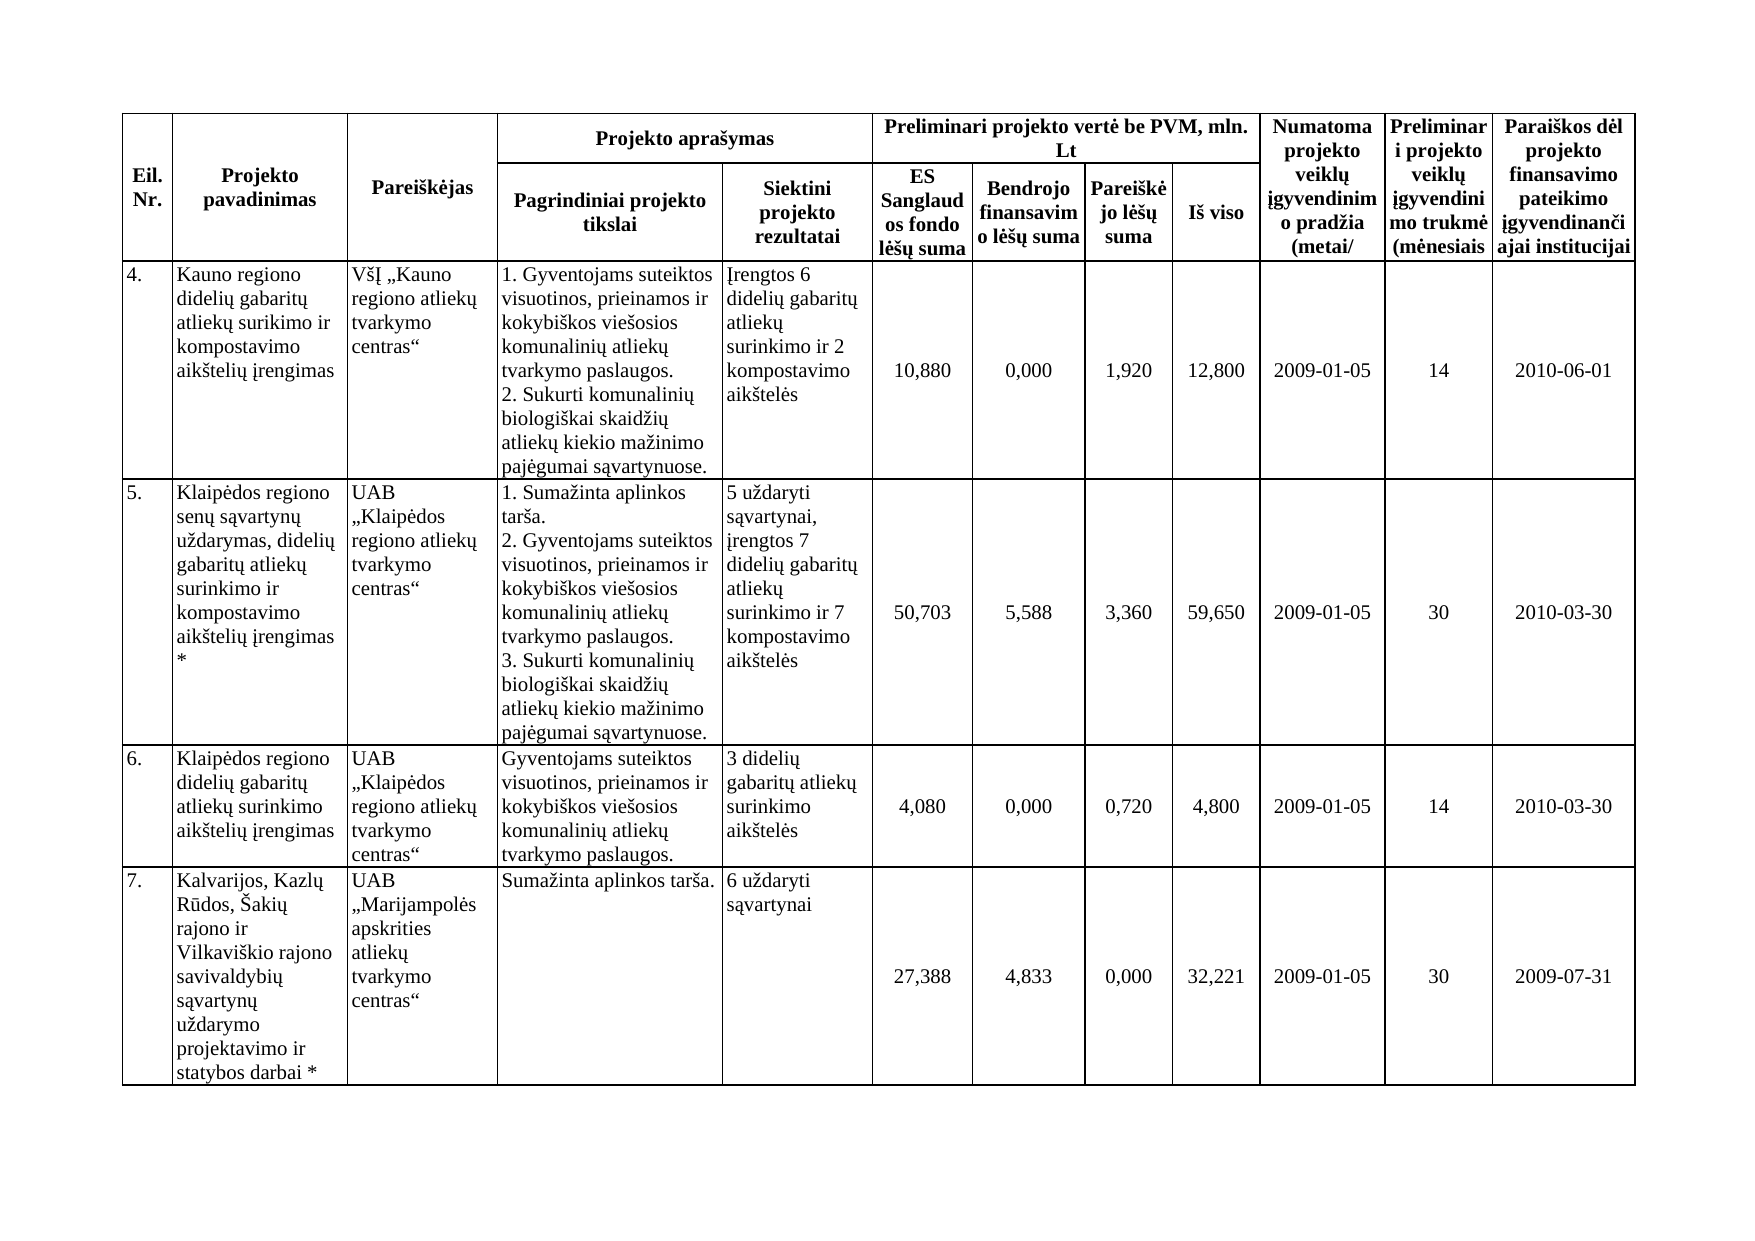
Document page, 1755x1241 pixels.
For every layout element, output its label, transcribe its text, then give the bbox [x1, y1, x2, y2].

table_cell 50,703 [873, 480, 972, 744]
table_cell UAB „Marijampolės apskrities atliekų tvarkymo centras“ [348, 868, 497, 1084]
table_cell 4,833 [973, 868, 1084, 1084]
table_cell Kalvarijos, Kazlų Rūdos, Šakių rajono ir Vilkaviškio rajono savivaldybių sąvartynų uždarymo projektavimo ir statybos darbai * [173, 868, 347, 1084]
table_header Numatoma projekto veiklų įgyvendinimo pradžia (metai/ mėnuo/ diena) [1261, 114, 1384, 260]
table_cell Gyventojams suteiktos visuotinos, prieinamos ir kokybiškos viešosios komunalinių atliekų tvarkymo paslaugos. [498, 746, 722, 866]
table_cell 0,720 [1086, 746, 1172, 866]
table_cell Klaipėdos regiono didelių gabaritų atliekų surinkimo aikštelių įrengimas [173, 746, 347, 866]
table_cell Klaipėdos regiono senų sąvartynų uždarymas, didelių gabaritų atliekų surinkimo ir kompostavimo aikštelių įrengimas * [173, 480, 347, 744]
table_cell 2010-06-01 [1493, 262, 1634, 478]
table_cell 1. Gyventojams suteiktos visuotinos, prieinamos ir kokybiškos viešosios komunalinių atliekų tvarkymo paslaugos. 2. Sukurti komunalinių biologiškai skaidžių atliekų kiekio mažinimo pajėgumai sąvartynuose. [498, 262, 722, 478]
table_cell ES Sanglaudos fondo lėšų suma [873, 164, 972, 260]
table_cell 30 [1386, 480, 1492, 744]
table_cell UAB „Klaipėdos regiono atliekų tvarkymo centras“ [348, 480, 497, 744]
table_cell 4,800 [1173, 746, 1259, 866]
table_header Preliminari projekto veiklų įgyvendinimo trukmė (mėnesiais) [1386, 114, 1492, 260]
table_cell 7. [123, 868, 172, 1084]
table_cell 2009-01-05 [1261, 262, 1384, 478]
table_cell 12,800 [1173, 262, 1259, 478]
table_cell 0,000 [973, 746, 1084, 866]
table_header Projekto pavadinimas [173, 114, 347, 260]
table_cell 4,080 [873, 746, 972, 866]
table_cell 30 [1386, 868, 1492, 1084]
table_cell 10,880 [873, 262, 972, 478]
table_cell Įrengtos 6 didelių gabaritų atliekų surinkimo ir 2 kompostavimo aikštelės [723, 262, 872, 478]
table_cell 5. [123, 480, 172, 744]
table_cell 1,920 [1086, 262, 1172, 478]
table_cell 3,360 [1086, 480, 1172, 744]
table_cell 0,000 [1086, 868, 1172, 1084]
table_cell 14 [1386, 746, 1492, 866]
table_cell 1. Sumažinta aplinkos tarša. 2. Gyventojams suteiktos visuotinos, prieinamos ir kokybiškos viešosios komunalinių atliekų tvarkymo paslaugos. 3. Sukurti komunalinių biologiškai skaidžių atliekų kiekio mažinimo pajėgumai sąvartynuose. [498, 480, 722, 744]
table_cell 0,000 [973, 262, 1084, 478]
table_header Projekto aprašymas [498, 114, 872, 162]
table_cell Siektini projekto rezultatai [723, 164, 872, 260]
table_cell 59,650 [1173, 480, 1259, 744]
table_cell 27,388 [873, 868, 972, 1084]
table_cell 6. [123, 746, 172, 866]
table_cell 2009-01-05 [1261, 746, 1384, 866]
table_cell Iš viso [1173, 164, 1259, 260]
table_cell 4. [123, 262, 172, 478]
table_cell 2010-03-30 [1493, 746, 1634, 866]
table_cell 2009-01-05 [1261, 868, 1384, 1084]
table_cell Pareiškėjo lėšų suma [1086, 164, 1172, 260]
table_cell 32,221 [1173, 868, 1259, 1084]
table_header Preliminari projekto vertė be PVM, mln. Lt [873, 114, 1259, 162]
table_cell 6 uždaryti sąvartynai [723, 868, 872, 1084]
table_header Paraiškos dėl projekto finansavimo pateikimo įgyvendinančiajai institucijai data (metai/ mėnuo/ diena) [1493, 114, 1634, 260]
table_cell Sumažinta aplinkos tarša. [498, 868, 722, 1084]
table_cell 3 didelių gabaritų atliekų surinkimo aikštelės [723, 746, 872, 866]
table_header Eil. Nr. [123, 114, 172, 260]
table_header Pareiškėjas [348, 114, 497, 260]
table_cell Kauno regiono didelių gabaritų atliekų surikimo ir kompostavimo aikštelių įrengimas [173, 262, 347, 478]
table_cell 2010-03-30 [1493, 480, 1634, 744]
table_cell Pagrindiniai projekto tikslai [498, 164, 722, 260]
table_cell 2009-01-05 [1261, 480, 1384, 744]
table_cell 2009-07-31 [1493, 868, 1634, 1084]
table_cell VšĮ „Kauno regiono atliekų tvarkymo centras“ [348, 262, 497, 478]
table_cell UAB „Klaipėdos regiono atliekų tvarkymo centras“ [348, 746, 497, 866]
table_cell 5,588 [973, 480, 1084, 744]
table_cell Bendrojo finansavimo lėšų suma [973, 164, 1084, 260]
table_cell 14 [1386, 262, 1492, 478]
table_cell 5 uždaryti sąvartynai, įrengtos 7 didelių gabaritų atliekų surinkimo ir 7 kompostavimo aikštelės [723, 480, 872, 744]
